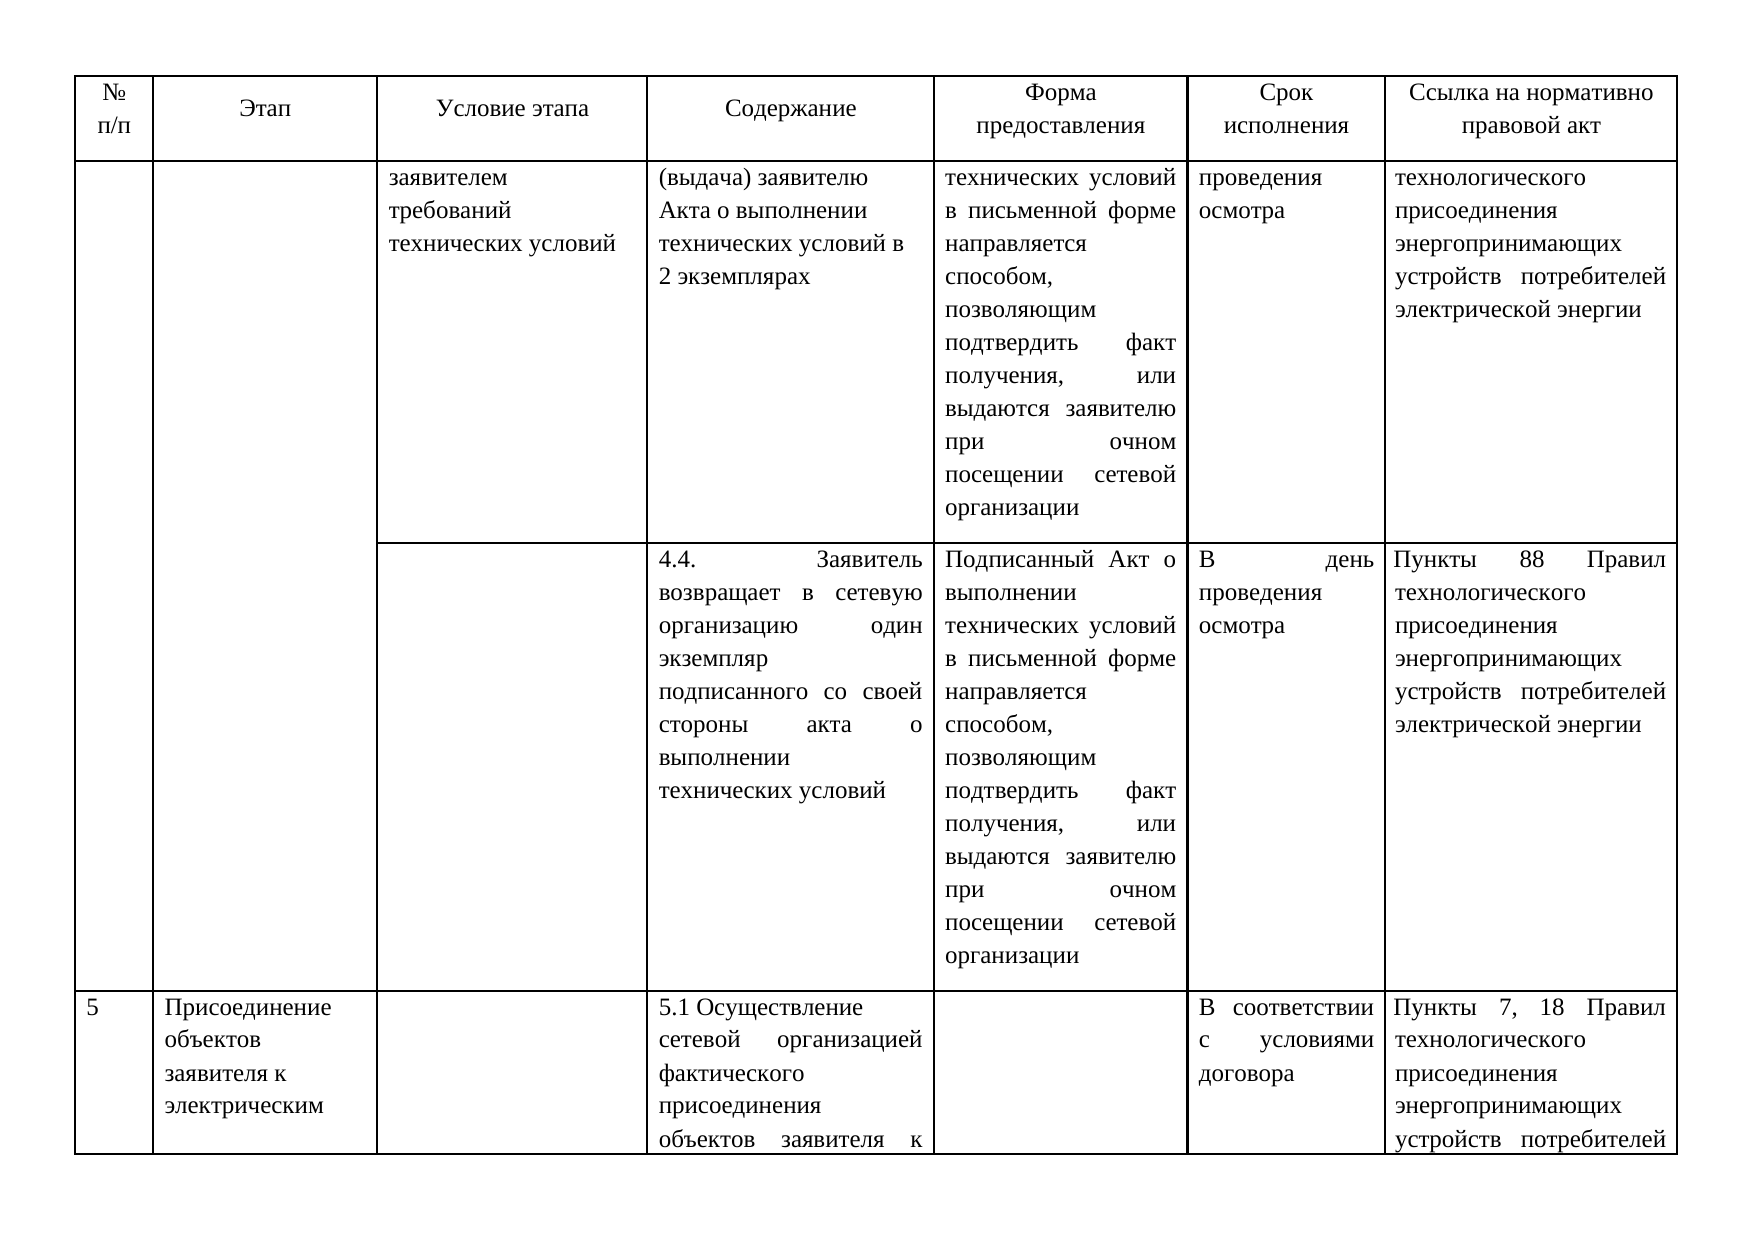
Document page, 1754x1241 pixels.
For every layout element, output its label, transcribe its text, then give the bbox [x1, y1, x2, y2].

table_cell [76, 162, 152, 989]
table_cell 4.4. Заявитель возвращает в сетевую организацию один экземпляр подписанного со своей стороны акта о выполнении технических условий [648, 544, 933, 989]
table_cell [378, 992, 646, 1152]
table_header Этап [154, 77, 376, 160]
table_cell технических условий в письменной форме направляется способом, позволяющим подтвердить факт получения, или выдаются заявителю при очном посещении сетевой организации [935, 162, 1186, 542]
table_cell 5.1 Осуществление сетевой организацией фактического присоединения объектов заявителя к [648, 992, 933, 1152]
table_cell [378, 544, 646, 989]
table_header Содержание [648, 77, 933, 160]
table_cell технологического присоединения энергопринимающих устройств потребителей электрической энергии [1386, 162, 1676, 542]
table_cell заявителем требований технических условий [378, 162, 646, 542]
table_cell [935, 992, 1186, 1152]
table_cell (выдача) заявителю Акта о выполнении технических условий в 2 экземплярах [648, 162, 933, 542]
table_cell [154, 162, 376, 989]
table_header Ссылка на нормативно правовой акт [1386, 77, 1676, 160]
table_cell В соответствии с условиями договора [1189, 992, 1384, 1152]
table_cell В день проведения осмотра [1189, 544, 1384, 989]
table_cell Пункты 7, 18 Правил технологического присоединения энергопринимающих устройств потребителей [1386, 992, 1676, 1152]
table_header Форма предоставления [935, 77, 1186, 160]
table_cell проведения осмотра [1189, 162, 1384, 542]
table_header Условие этапа [378, 77, 646, 160]
table_cell Подписанный Акт о выполнении технических условий в письменной форме направляется способом, позволяющим подтвердить факт получения, или выдаются заявителю при очном посещении сетевой организации [935, 544, 1186, 989]
table_header № п/п [76, 77, 152, 160]
table_cell 5 [76, 992, 152, 1152]
table_cell Присоединение объектов заявителя к электрическим [154, 992, 376, 1152]
table_header Срок исполнения [1189, 77, 1384, 160]
table_cell Пункты 88 Правил технологического присоединения энергопринимающих устройств потребителей электрической энергии [1386, 544, 1676, 989]
